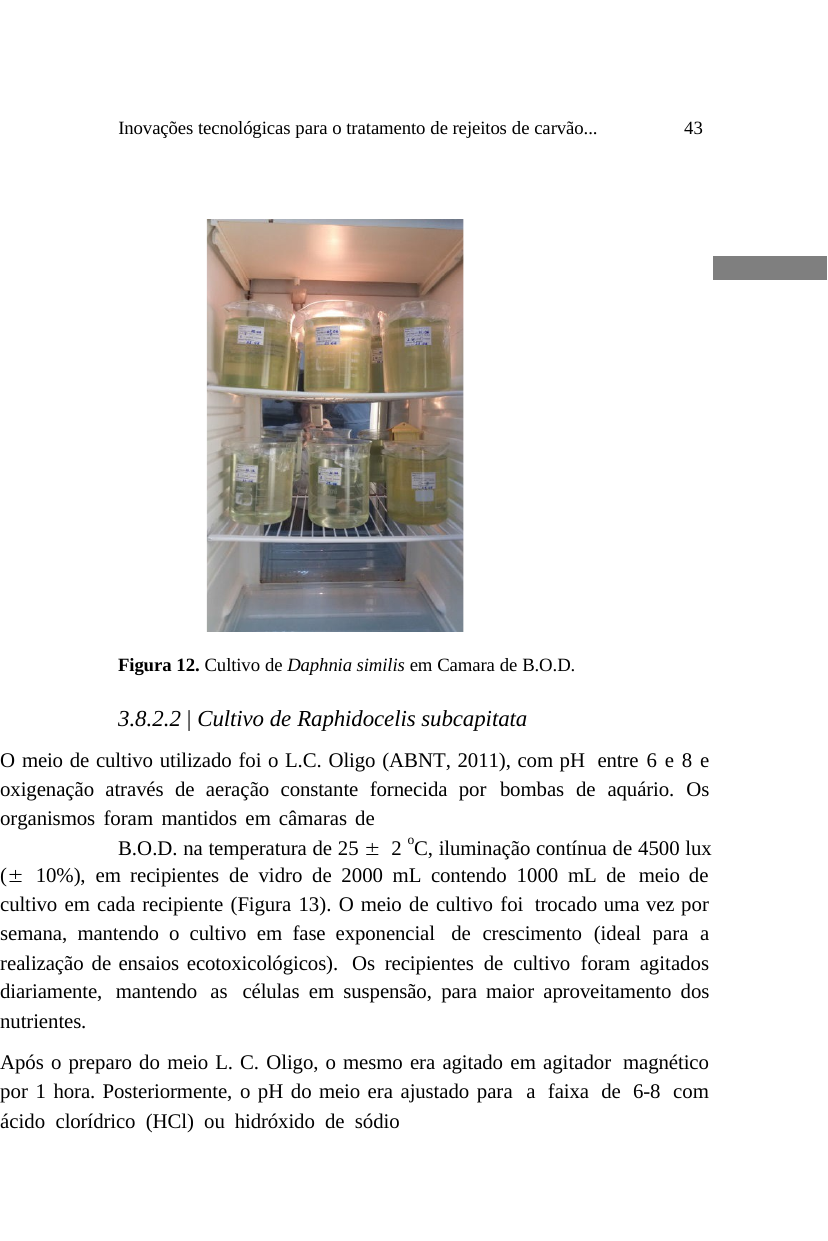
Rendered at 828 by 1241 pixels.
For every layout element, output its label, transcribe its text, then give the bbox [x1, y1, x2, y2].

subtitle 3.8.2.2 | Cultivo de Raphidocelis subcapitata [118, 704, 721, 731]
text (10%), em recipientes de vidro de 2000 mL contendo 1000 mL de meio de cultivo em cada recipiente (Figura 13). O meio de cultivo foi trocado uma vez por semana, mantendo o cultivo em fase exponencial de crescimento (ideal para a realização de ensaios ecotoxicológicos). Os recipientes de cultivo foram agitados diariamente, mantendo as células em suspensão, para maior aproveitamento dos nutrientes. [0, 863, 709, 1033]
text B.O.D. na temperatura de 25 2 oC, iluminação contínua de 4500 lux [118, 835, 721, 860]
text Após o preparo do meio L. C. Oligo, o mesmo era agitado em agitador magnético por 1 hora. Posteriormente, o pH do meio era ajustado para a faixa de 6-8 com ácido clorídrico (HCl) ou hidróxido de sódio [0, 1050, 709, 1133]
text Figura 12. Cultivo de Daphnia similis em Camara de B.O.D. [118, 654, 721, 676]
text O meio de cultivo utilizado foi o L.C. Oligo (ABNT, 2011), com pH entre 6 e 8 e oxigenação através de aeração constante fornecida por bombas de aquário. Os organismos foram mantidos em câmaras de [0, 748, 709, 830]
